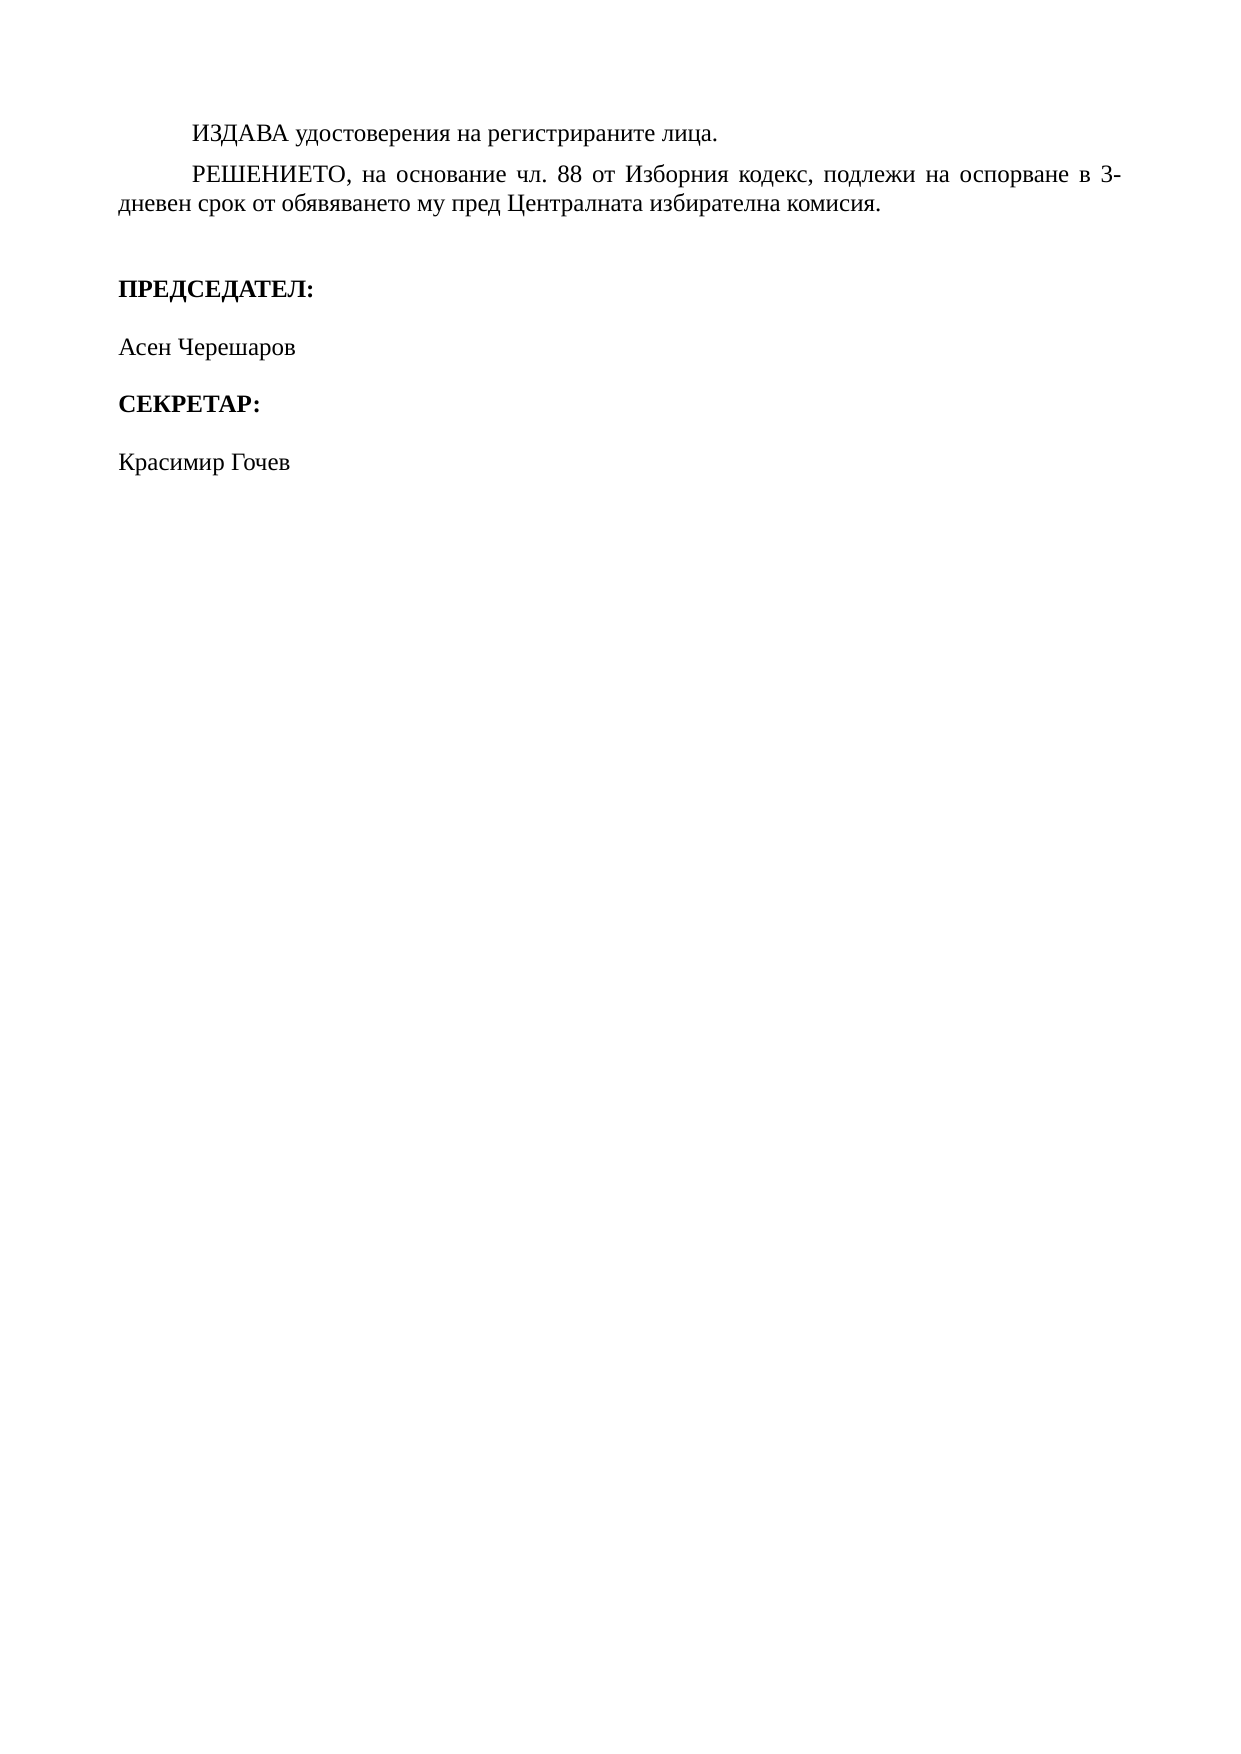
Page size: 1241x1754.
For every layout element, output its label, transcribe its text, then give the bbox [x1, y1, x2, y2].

text СЕКРЕТАР: [118, 389, 1122, 418]
text РЕШЕНИEТО, на основание чл. 88 от Изборния кодекс, подлежи на оспорване в 3-дневен срок от обявяването му пред Централната избирателна комисия. [118, 159, 1122, 217]
text Красимир Гочев [118, 447, 1122, 476]
text ИЗДАВА удостоверения на регистрираните лица. [118, 118, 1122, 147]
text ПРЕДСЕДАТЕЛ: [118, 274, 1122, 303]
text Асен Черешаров [118, 332, 1122, 361]
